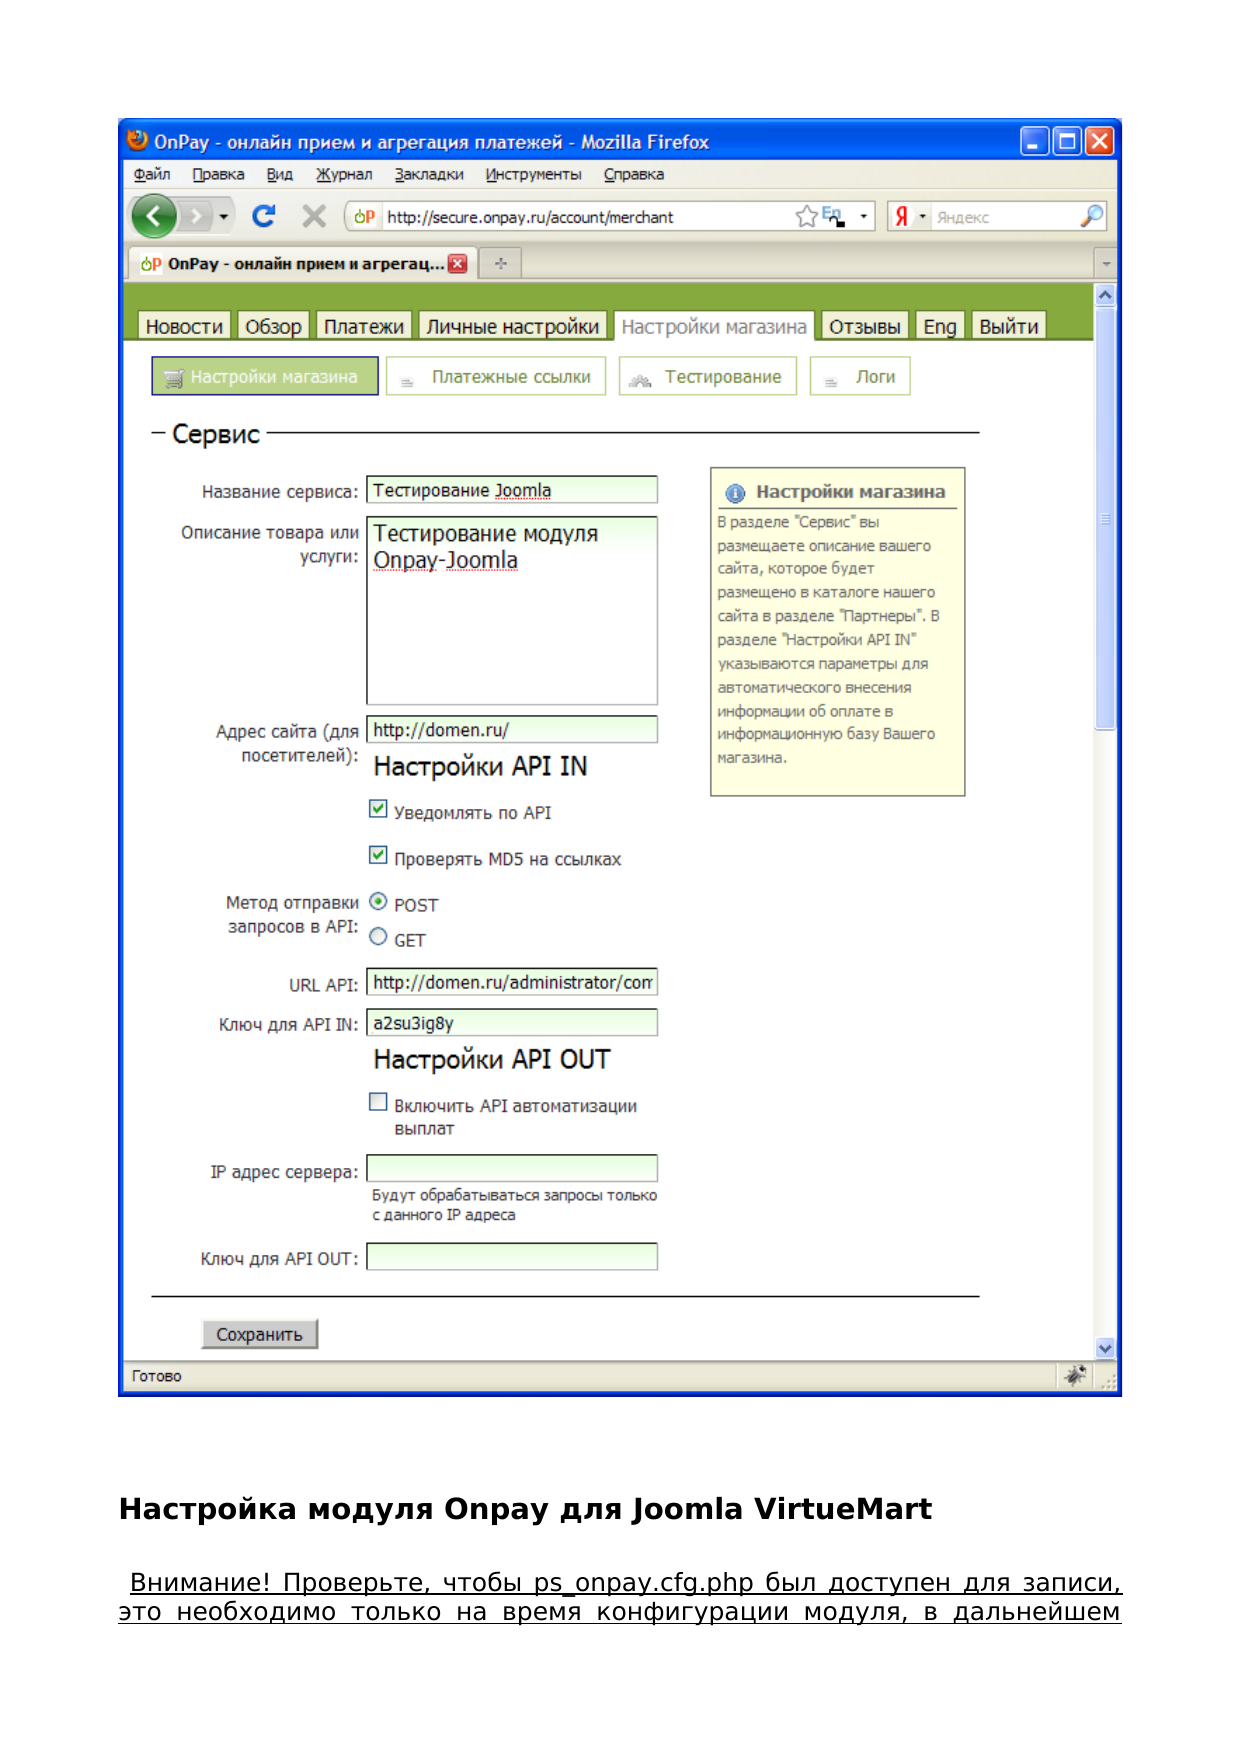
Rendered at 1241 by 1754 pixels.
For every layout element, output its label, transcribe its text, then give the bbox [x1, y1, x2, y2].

text Внимание! Проверьте, чтобы ps_onpay.cfg.php был доступен для записи, это необходимо только на время конфигурации модуля, в дальнейшем [118, 1539, 1122, 1623]
subtitle Настройка модуля Onpay для Joomla VirtueMart [118, 1493, 1122, 1527]
picture [118, 118, 1123, 1397]
